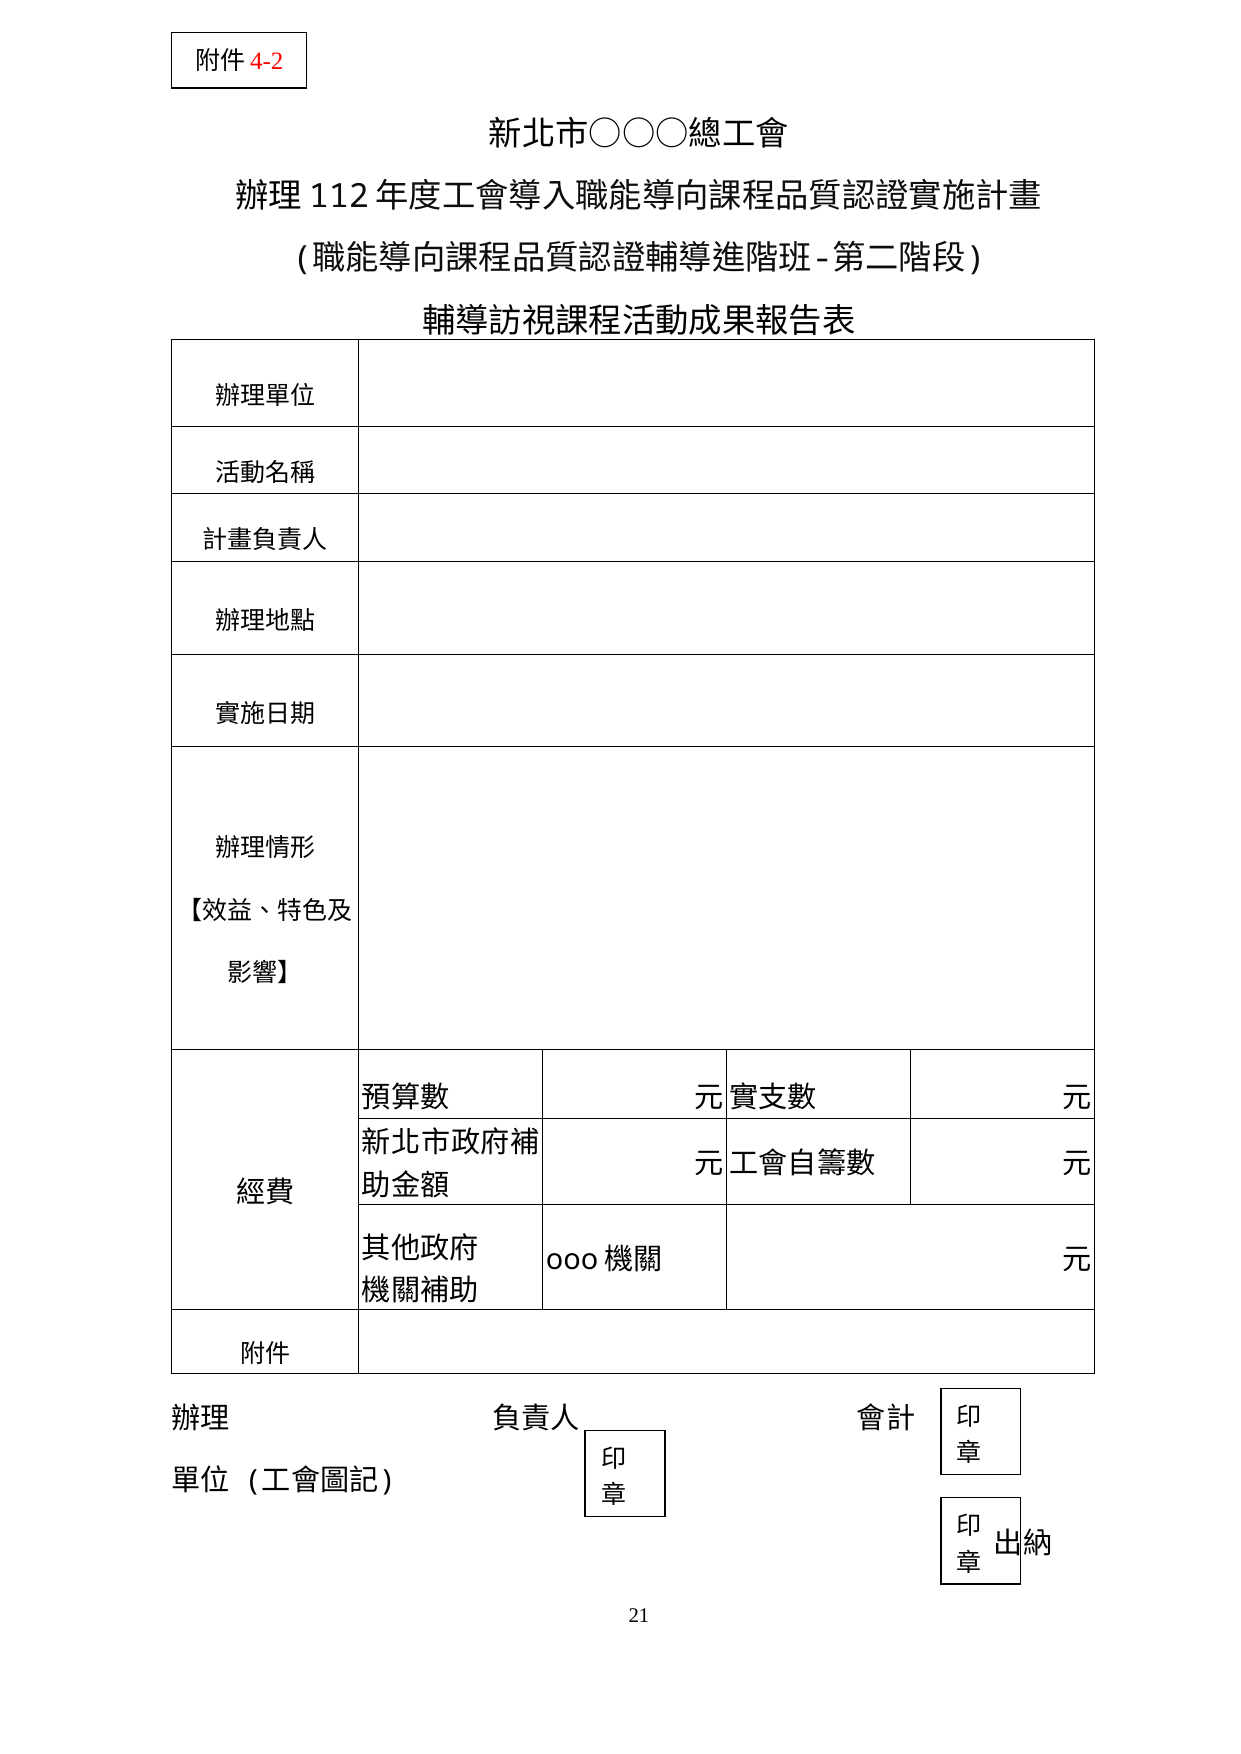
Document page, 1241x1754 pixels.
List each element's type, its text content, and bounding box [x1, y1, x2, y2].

table_cell 元 [911, 1119, 1094, 1203]
text 辦理 負責人 會計 [171, 1374, 1106, 1436]
text 出納 [1021, 1499, 1106, 1561]
text 單位 (工會圖記) [942, 1498, 1020, 1583]
table_header 辦理單位 [172, 340, 358, 426]
table_cell 辦理情形 【效益、特色及影響】 [172, 747, 358, 1049]
text 附件4-2 [187, 41, 291, 77]
text 辦理 負責人 會計 [942, 1389, 1020, 1474]
table_cell 其他政府 機關補助 [359, 1205, 542, 1309]
table_cell 元 [727, 1205, 1094, 1309]
table_header [359, 340, 1094, 426]
table_cell 活動名稱 [172, 427, 358, 493]
table_cell 實施日期 [172, 655, 358, 746]
table_cell 辦理地點 [172, 562, 358, 654]
text 輔導訪視課程活動成果報告表 [171, 276, 1106, 339]
text 新北市○○○總工會 [171, 89, 1106, 151]
text 印章 [957, 1396, 1005, 1466]
text (職能導向課程品質認證輔導進階班-第二階段) [171, 214, 1106, 276]
text 印章 [601, 1439, 649, 1508]
table_cell 元 [911, 1050, 1094, 1118]
text 印章 [957, 1506, 1005, 1575]
text 辦理 負責人 會計 [586, 1431, 664, 1516]
table_cell 元 [543, 1050, 726, 1118]
table_cell [359, 655, 1094, 746]
table_cell [359, 1310, 1094, 1373]
table_cell ooo機關 [543, 1205, 726, 1309]
table_cell [359, 427, 1094, 493]
table_cell 計畫負責人 [172, 494, 358, 561]
table_cell [359, 562, 1094, 654]
text 出納 [171, 1499, 940, 1561]
table_cell [359, 747, 1094, 1049]
text 單位 (工會圖記) [666, 1436, 1106, 1499]
table_cell 附件 [172, 1310, 358, 1373]
text [172, 33, 306, 87]
table_cell 實支數 [727, 1050, 910, 1118]
table_cell 新北市政府補助金額 [359, 1119, 542, 1203]
text 辦理112年度工會導入職能導向課程品質認證實施計畫 [171, 151, 1106, 214]
table_cell 預算數 [359, 1050, 542, 1118]
text 單位 (工會圖記) [171, 1436, 584, 1499]
table_cell 工會自籌數 [727, 1119, 910, 1203]
table_cell 元 [543, 1119, 726, 1203]
table_cell 經費 [172, 1050, 358, 1309]
table_cell [359, 494, 1094, 561]
